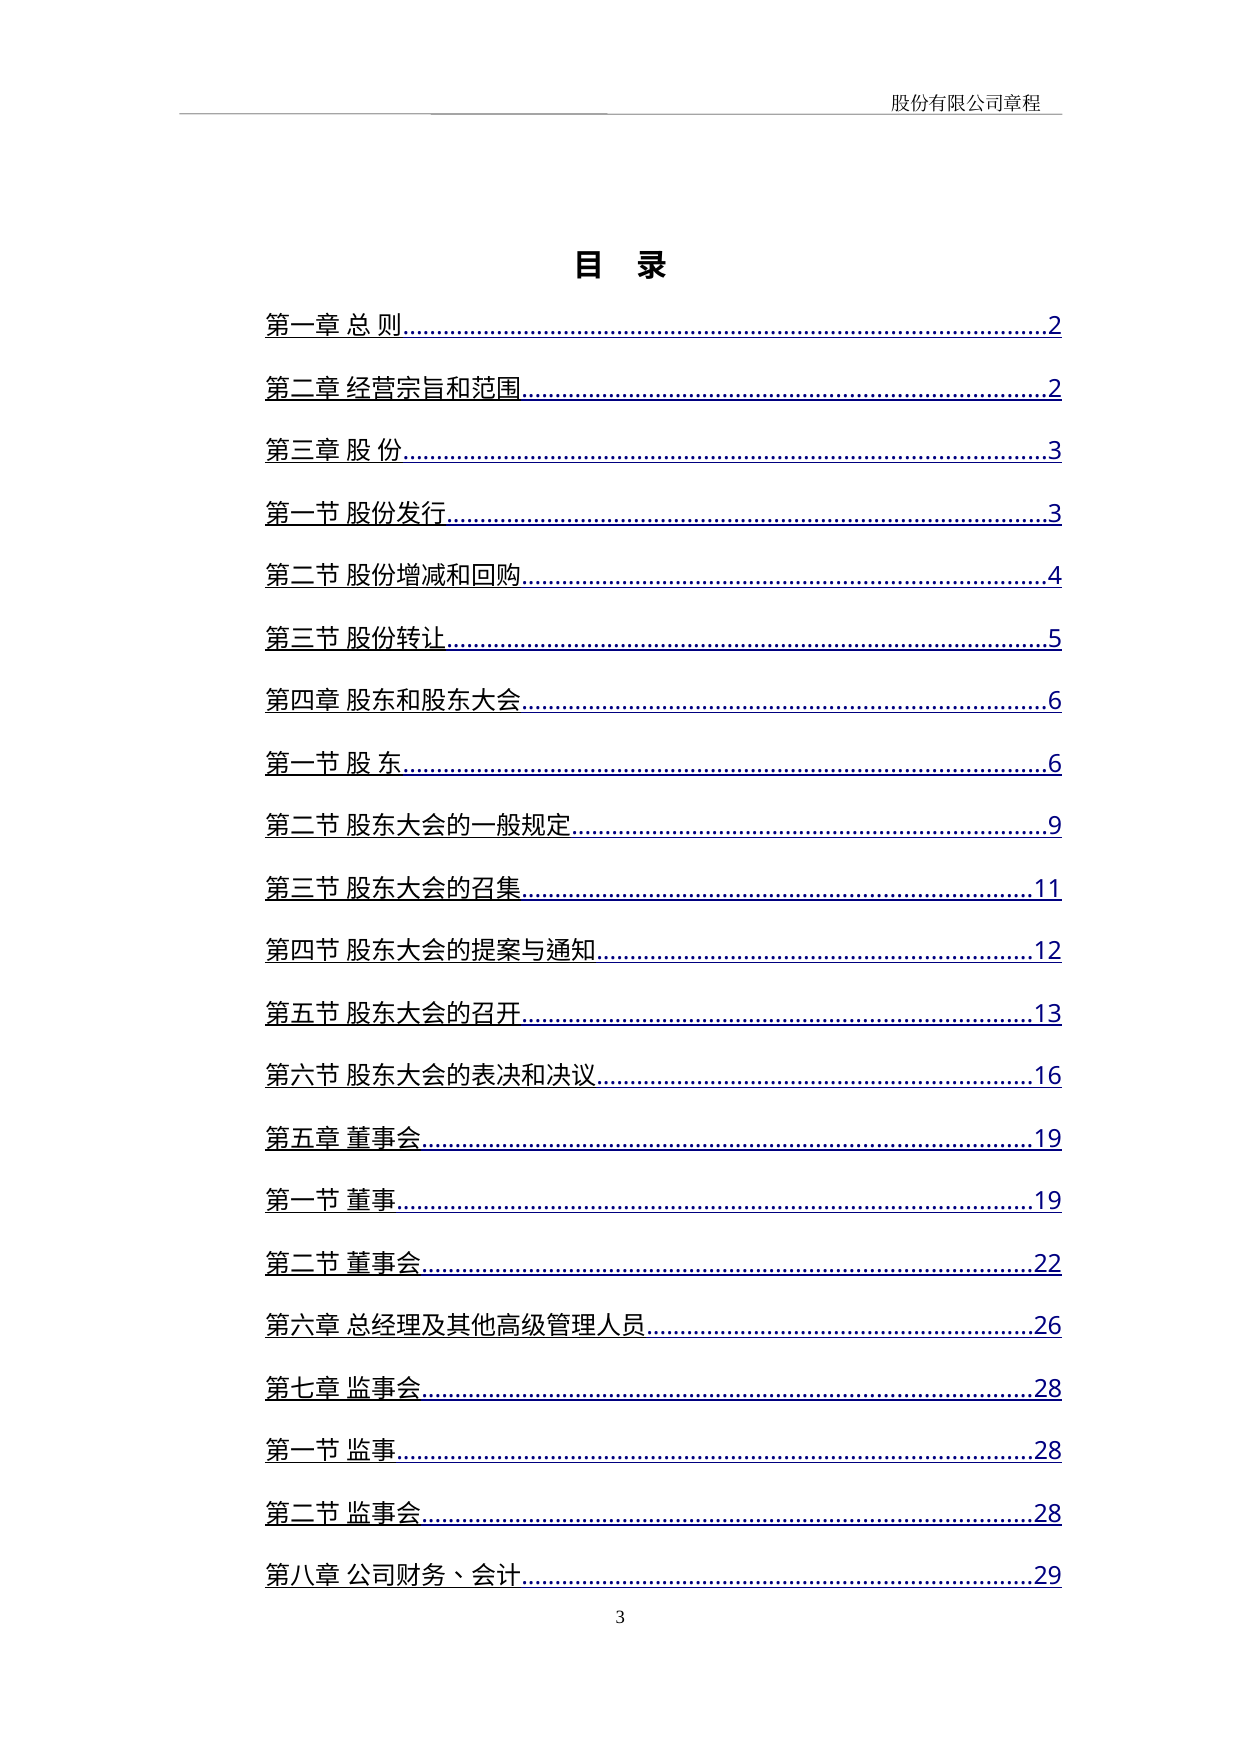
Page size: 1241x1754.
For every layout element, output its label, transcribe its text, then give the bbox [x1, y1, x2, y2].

text 第四章 股东和股东大会 6 [265, 658, 1063, 721]
text 第二节 股东大会的一般规定 9 [265, 783, 1063, 846]
text 第五章 董事会 19 [265, 1096, 1063, 1158]
text 第一节 董事 19 [265, 1158, 1063, 1221]
text 第四节 股东大会的提案与通知 12 [265, 908, 1063, 971]
text 第七章 监事会 28 [265, 1346, 1063, 1408]
text 第一章 总 则 2 [265, 283, 1063, 346]
text 第二节 股份增减和回购 4 [265, 533, 1063, 596]
text 第八章 公司财务、会计 29 [265, 1533, 1063, 1596]
text 第二章 经营宗旨和范围 2 [265, 346, 1063, 408]
text 第一节 股 东 6 [265, 721, 1063, 783]
text 第一节 监事 28 [265, 1408, 1063, 1471]
text 第三节 股东大会的召集 11 [265, 846, 1063, 908]
text 第六节 股东大会的表决和决议 16 [265, 1033, 1063, 1096]
text 第三章 股 份 3 [265, 408, 1063, 471]
text 第二节 监事会 28 [265, 1471, 1063, 1533]
text 第二节 董事会 22 [265, 1221, 1063, 1283]
text 目 录 [177, 221, 1063, 283]
text 第三节 股份转让 5 [265, 596, 1063, 658]
text 第六章 总经理及其他高级管理人员 26 [265, 1283, 1063, 1346]
text 第一节 股份发行 3 [265, 471, 1063, 533]
text 第五节 股东大会的召开 13 [265, 971, 1063, 1033]
